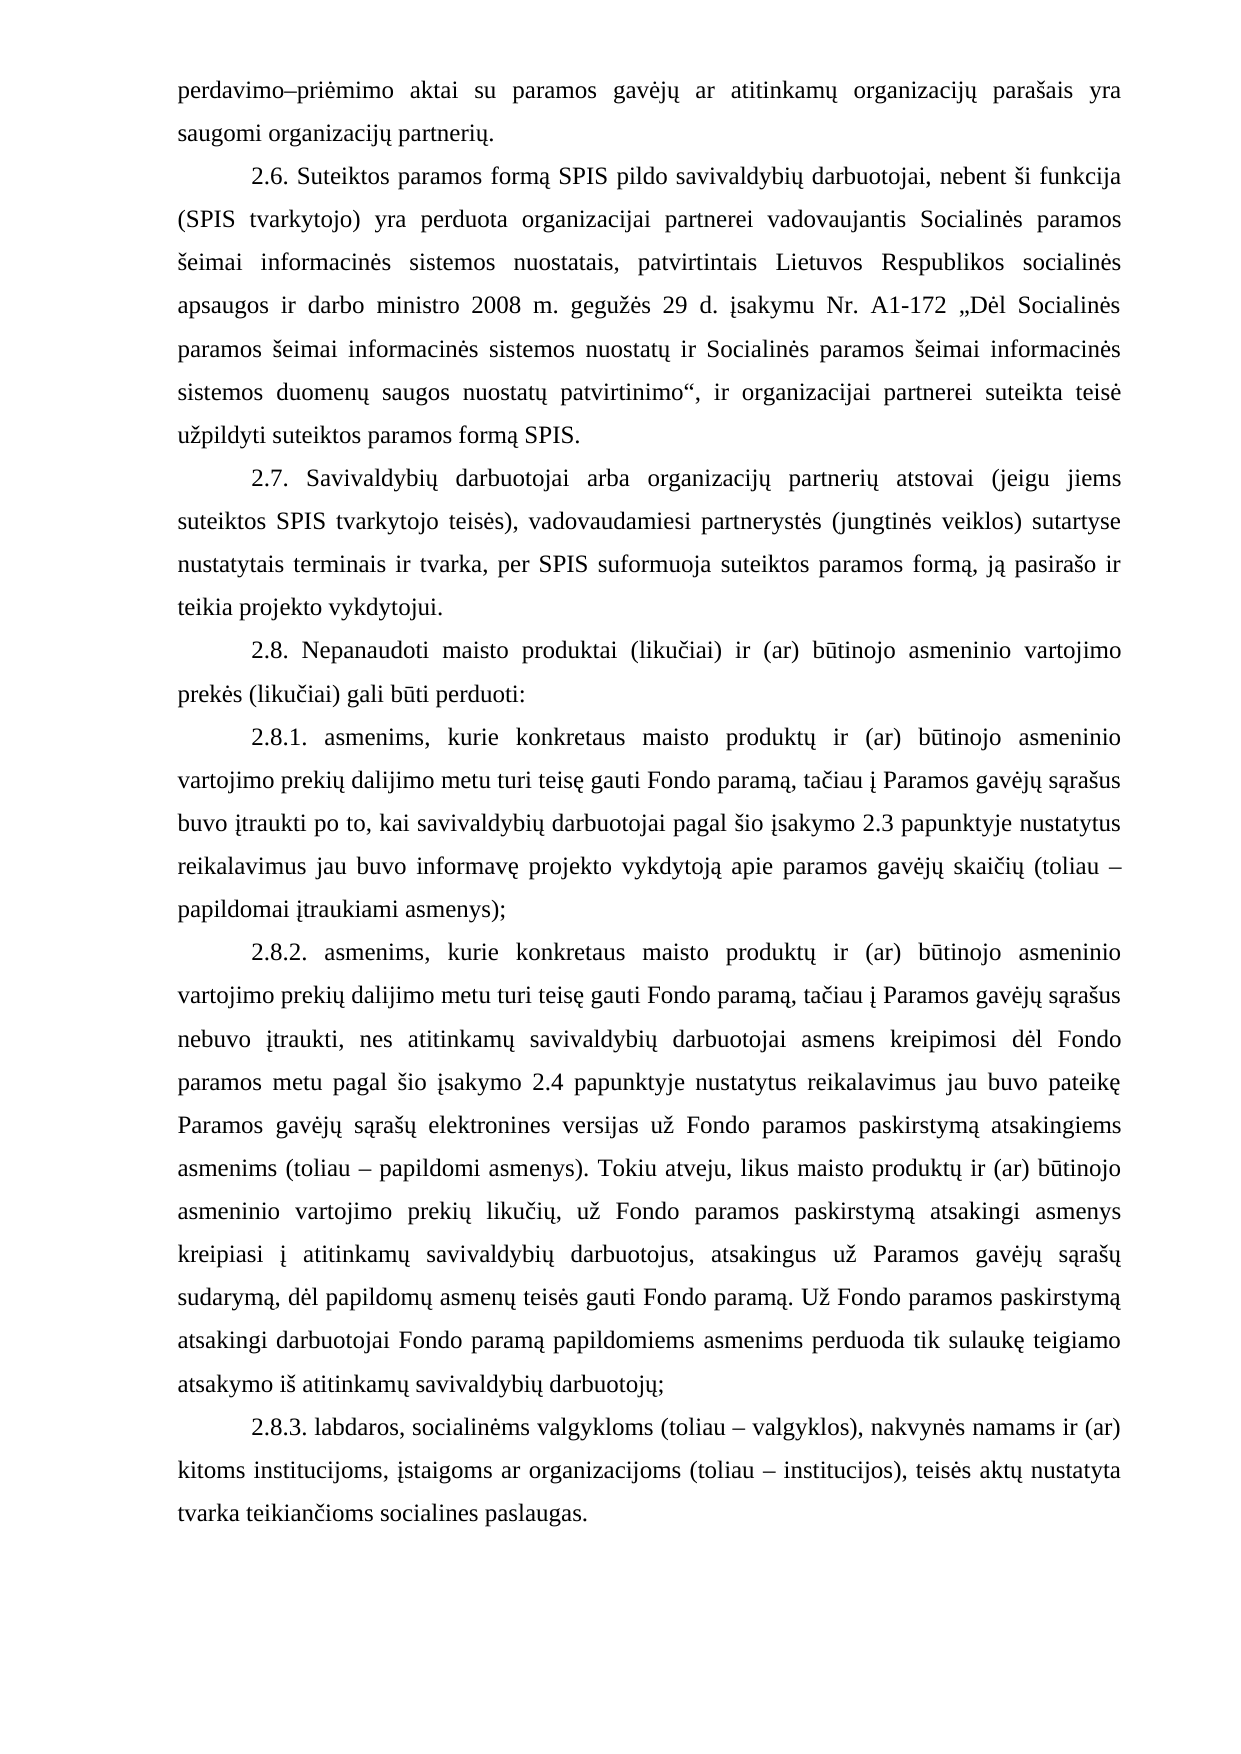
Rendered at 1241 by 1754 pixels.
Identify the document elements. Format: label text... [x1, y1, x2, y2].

text 2.7. Savivaldybių darbuotojai arba organizacijų partnerių atstovai (jeigu jiems suteiktos SPIS tvarkytojo teisės), vadovaudamiesi partnerystės (jungtinės veiklos) sutartyse nustatytais terminais ir tvarka, per SPIS suformuoja suteiktos paramos formą, ją pasirašo ir teikia projekto vykdytojui. [177, 463, 1122, 621]
text perdavimo–priėmimo aktai su paramos gavėjų ar atitinkamų organizacijų parašais yra saugomi organizacijų partnerių. [177, 75, 1122, 147]
text 2.6. Suteiktos paramos formą SPIS pildo savivaldybių darbuotojai, nebent ši funkcija (SPIS tvarkytojo) yra perduota organizacijai partnerei vadovaujantis Socialinės paramos šeimai informacinės sistemos nuostatais, patvirtintais Lietuvos Respublikos socialinės apsaugos ir darbo ministro 2008 m. gegužės 29 d. įsakymu Nr. A1-172 „Dėl Socialinės paramos šeimai informacinės sistemos nuostatų ir Socialinės paramos šeimai informacinės sistemos duomenų saugos nuostatų patvirtinimo“, ir organizacijai partnerei suteikta teisė užpildyti suteiktos paramos formą SPIS. [177, 161, 1122, 449]
text 2.8.1. asmenims, kurie konkretaus maisto produktų ir (ar) būtinojo asmeninio vartojimo prekių dalijimo metu turi teisę gauti Fondo paramą, tačiau į Paramos gavėjų sąrašus buvo įtraukti po to, kai savivaldybių darbuotojai pagal šio įsakymo 2.3 papunktyje nustatytus reikalavimus jau buvo informavę projekto vykdytoją apie paramos gavėjų skaičių (toliau – papildomai įtraukiami asmenys); [177, 722, 1122, 923]
text 2.8.3. labdaros, socialinėms valgykloms (toliau – valgyklos), nakvynės namams ir (ar) kitoms institucijoms, įstaigoms ar organizacijoms (toliau – institucijos), teisės aktų nustatyta tvarka teikiančioms socialines paslaugas. [177, 1412, 1122, 1527]
text 2.8. Nepanaudoti maisto produktai (likučiai) ir (ar) būtinojo asmeninio vartojimo prekės (likučiai) gali būti perduoti: [177, 636, 1122, 707]
text 2.8.2. asmenims, kurie konkretaus maisto produktų ir (ar) būtinojo asmeninio vartojimo prekių dalijimo metu turi teisę gauti Fondo paramą, tačiau į Paramos gavėjų sąrašus nebuvo įtraukti, nes atitinkamų savivaldybių darbuotojai asmens kreipimosi dėl Fondo paramos metu pagal šio įsakymo 2.4 papunktyje nustatytus reikalavimus jau buvo pateikę Paramos gavėjų sąrašų elektronines versijas už Fondo paramos paskirstymą atsakingiems asmenims (toliau – papildomi asmenys). Tokiu atveju, likus maisto produktų ir (ar) būtinojo asmeninio vartojimo prekių likučių, už Fondo paramos paskirstymą atsakingi asmenys kreipiasi į atitinkamų savivaldybių darbuotojus, atsakingus už Paramos gavėjų sąrašų sudarymą, dėl papildomų asmenų teisės gauti Fondo paramą. Už Fondo paramos paskirstymą atsakingi darbuotojai Fondo paramą papildomiems asmenims perduoda tik sulaukę teigiamo atsakymo iš atitinkamų savivaldybių darbuotojų; [177, 937, 1122, 1397]
